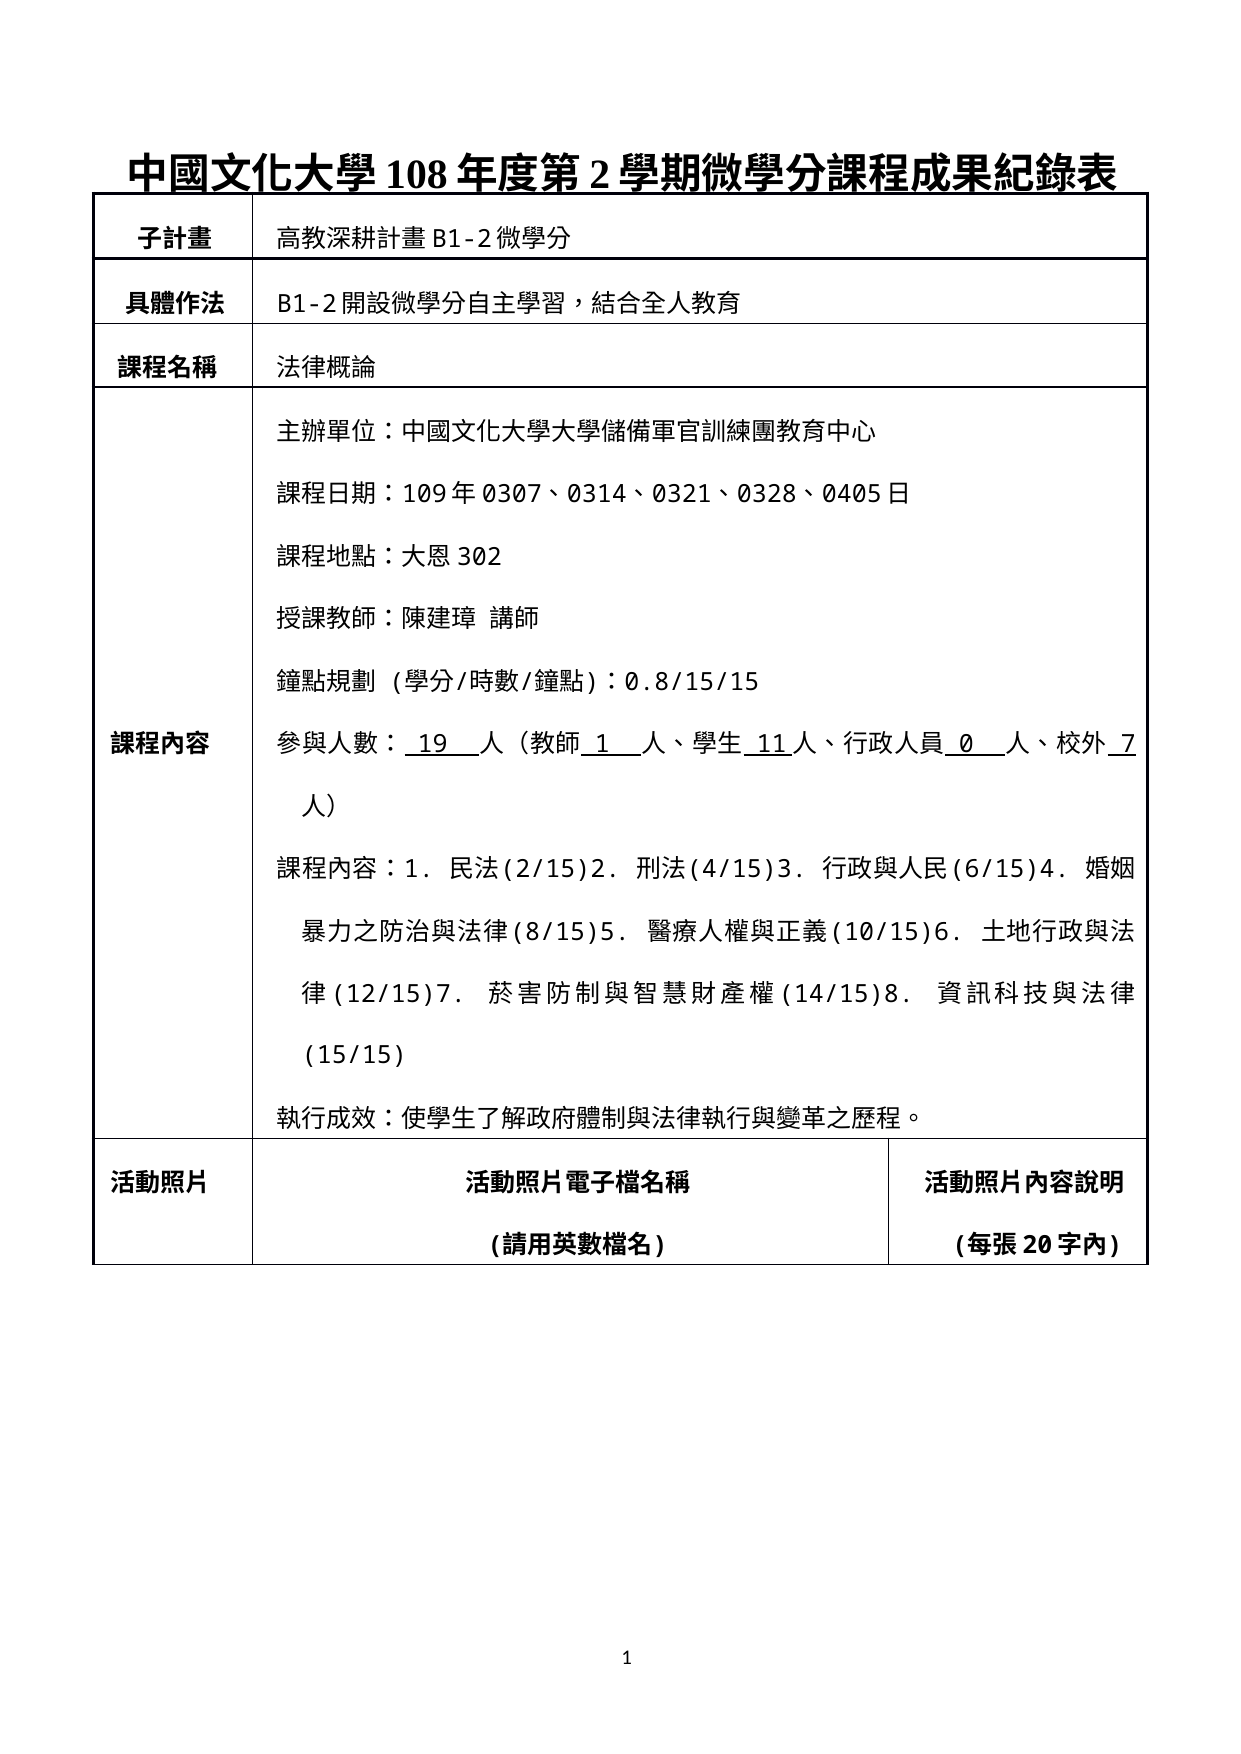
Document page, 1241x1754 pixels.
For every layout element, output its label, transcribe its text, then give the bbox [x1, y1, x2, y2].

table_cell 活動照片電子檔名稱 (請用英數檔名) [253, 1139, 888, 1263]
table_cell 主辦單位：中國文化大學大學儲備軍官訓練團教育中心 課程日期：109年0307、0314、0321、0328、0405日 課程地點：大恩302 授課教師：陳建璋 講師 鐘點規劃 (學分/時數/鐘點)：0.8/15/15 參與人數： 19 人（教師 1 人、學生 11人、行政人員 0 人、校外 7人） 課程內容：1. 民法(2/15)2. 刑法(4/15)3. 行政與人民(6/15)4. 婚姻暴力之防治與法律(8/15)5. 醫療人權與正義(10/15)6. 土地行政與法律(12/15)7. 菸害防制與智慧財產權(14/15)8. 資訊科技與法律(15/15) 執行成效：使學生了解政府體制與法律執行與變革之歷程。 [253, 388, 1146, 1137]
table_cell 法律概論 [253, 324, 1146, 386]
table_header 高教深耕計畫B1-2微學分 [253, 195, 1146, 257]
table_cell 具體作法 [95, 260, 252, 323]
table_cell 活動照片內容說明(每張20字內) [889, 1139, 1146, 1263]
table_header 子計畫 [95, 195, 252, 257]
table_cell 活動照片 [95, 1139, 252, 1263]
table_cell 課程內容 [95, 388, 252, 1137]
table_cell 課程名稱 [95, 324, 252, 386]
text 中國文化大學108年度第2學期微學分課程成果紀錄表 [123, 129, 1122, 192]
table_cell B1-2開設微學分自主學習，結合全人教育 [253, 260, 1146, 323]
